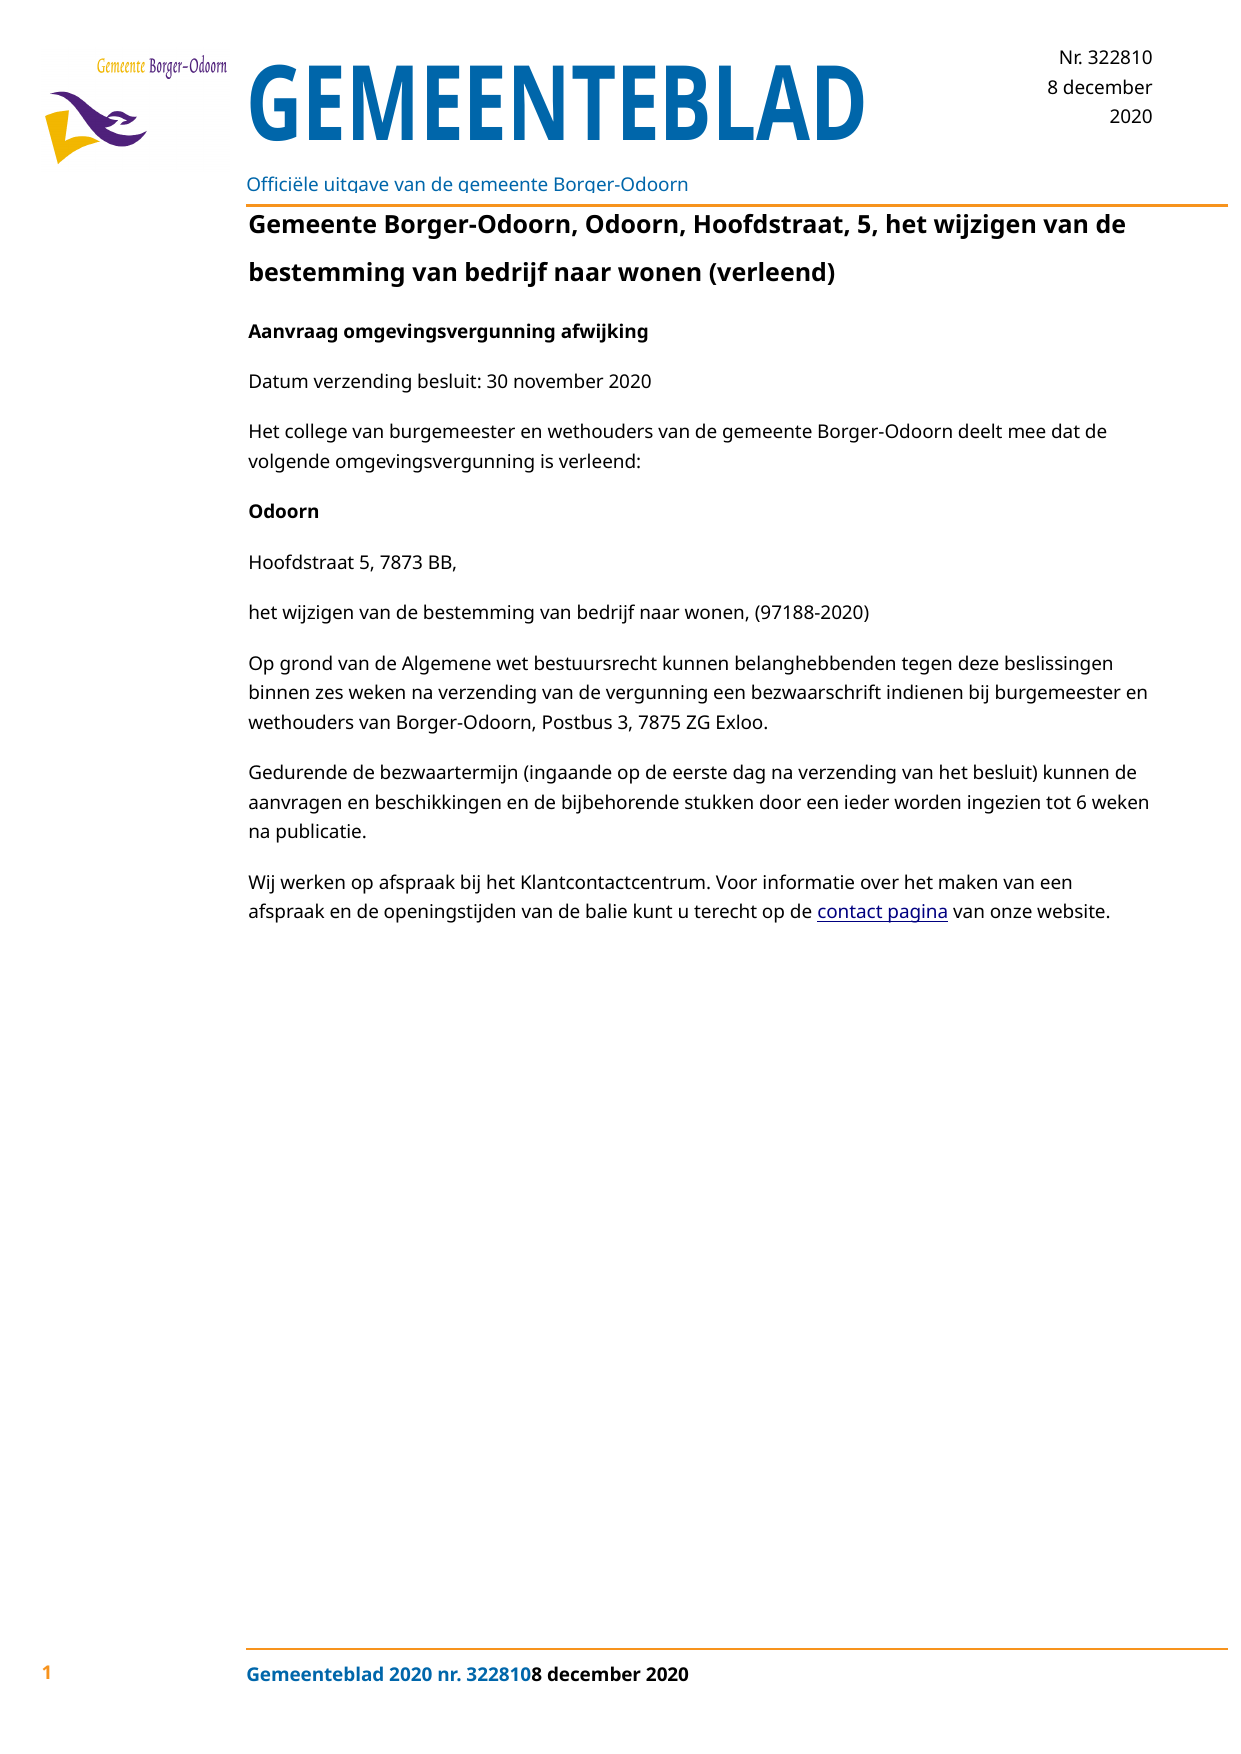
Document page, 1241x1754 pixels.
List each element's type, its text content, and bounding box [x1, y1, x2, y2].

text Hoofdstraat 5, 7873 BB, [248, 549, 1152, 575]
text Aanvraag omgevingsvergunning afwijking [248, 318, 1152, 344]
text Gedurende de bezwaartermijn (ingaande op de eerste dag na verzending van het besluit) kunnen de aanvragen en beschikkingen en de bijbehorende stukken door een ieder worden ingezien tot 6 weken na publicatie. [248, 759, 1152, 844]
text Gemeente Borger-Odoorn, Odoorn, Hoofdstraat, 5, het wijzigen van de bestemming van bedrijf naar wonen (verleend) [248, 207, 1152, 288]
picture [41, 47, 231, 172]
text Odoorn [248, 499, 1152, 524]
text het wijzigen van de bestemming van bedrijf naar wonen, (97188-2020) [248, 599, 1152, 625]
text Wij werken op afspraak bij het Klantcontactcentrum. Voor informatie over het maken van een afspraak en de openingstijden van de balie kunt u terecht op de contact pagina van onze website. [248, 869, 1152, 924]
text Het college van burgemeester en wethouders van de gemeente Borger-Odoorn deelt mee dat de volgende omgevingsvergunning is verleend: [248, 419, 1152, 474]
text Op grond van de Algemene wet bestuursrecht kunnen belanghebbenden tegen deze beslissingen binnen zes weken na verzending van de vergunning een bezwaarschrift indienen bij burgemeester en wethouders van Borger-Odoorn, Postbus 3, 7875 ZG Exloo. [248, 650, 1152, 735]
text Datum verzending besluit: 30 november 2020 [248, 368, 1152, 394]
